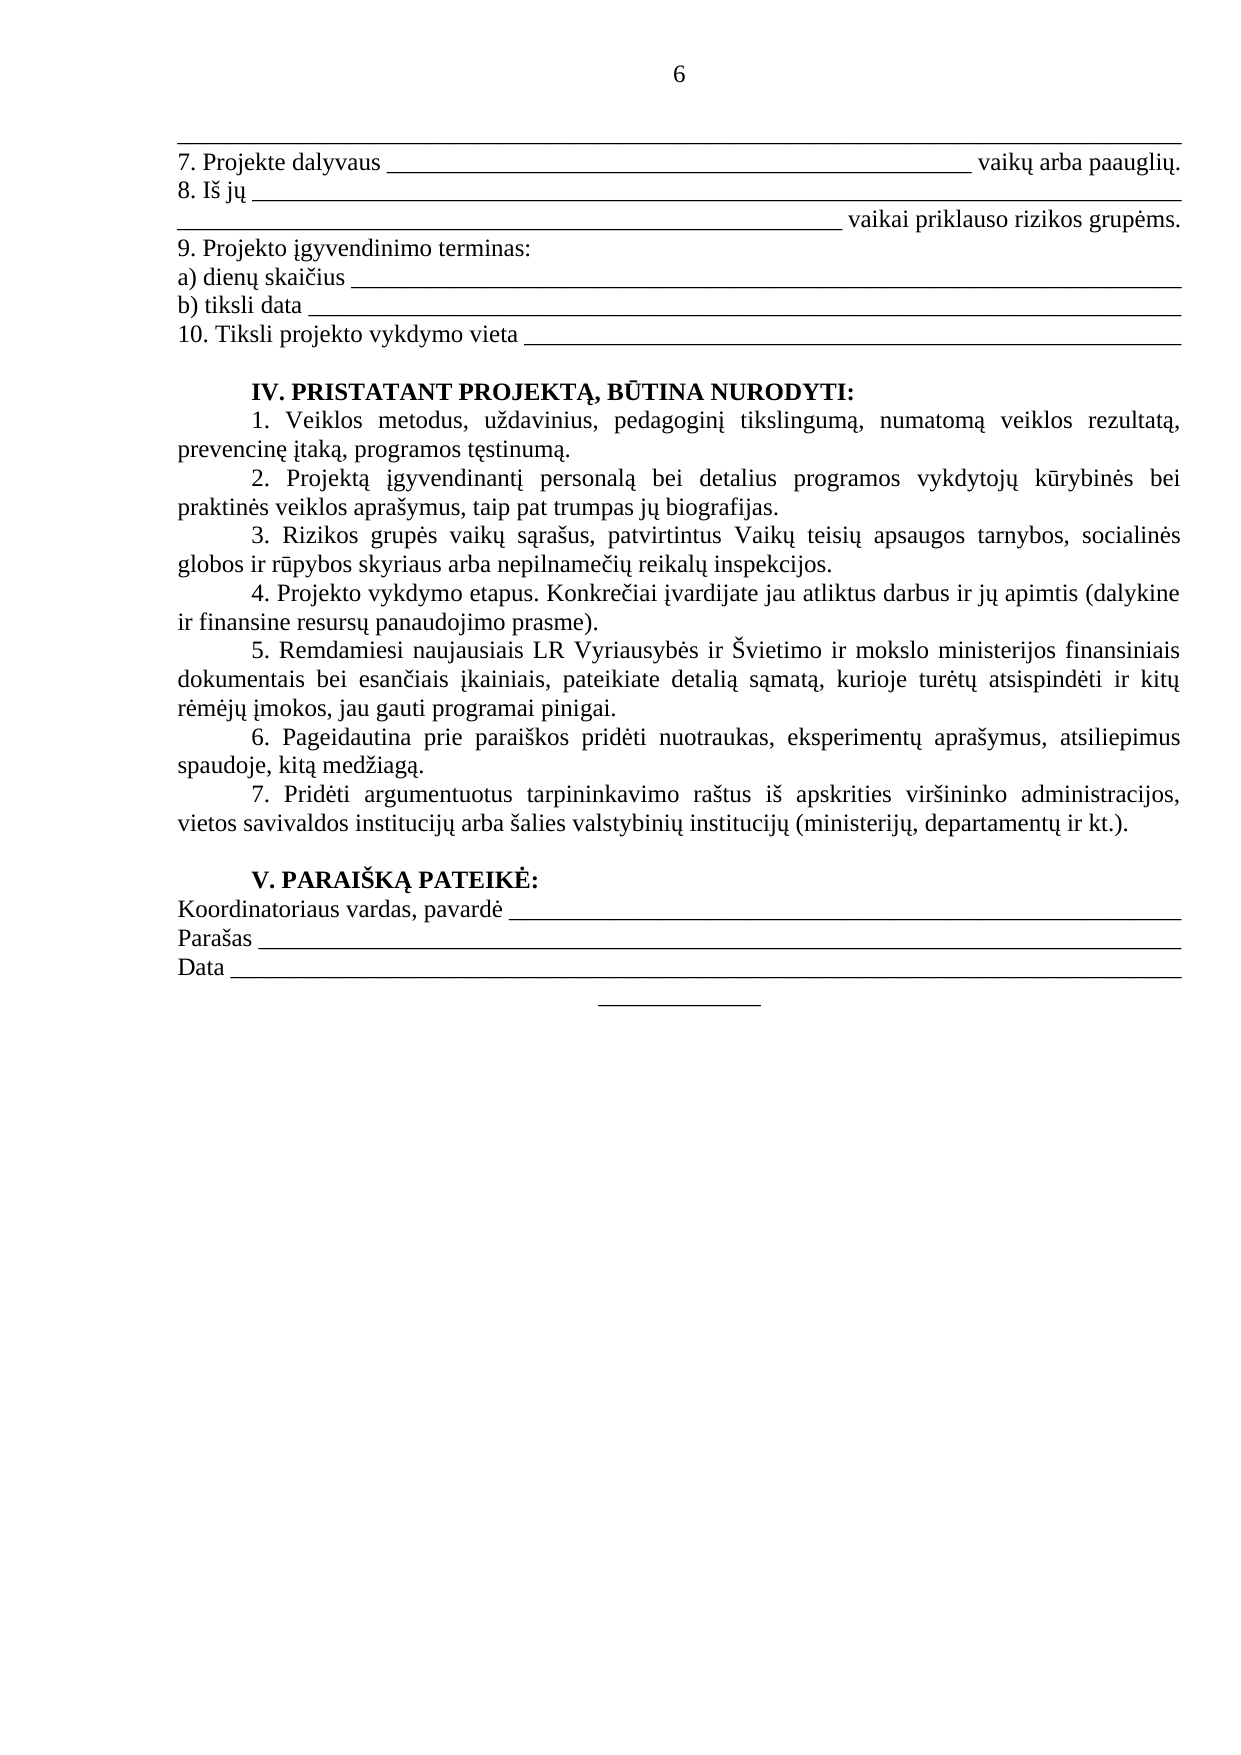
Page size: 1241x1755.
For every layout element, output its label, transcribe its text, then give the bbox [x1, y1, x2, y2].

text 8. Iš jų vaikai priklauso rizikos grupėms. [177, 176, 1181, 233]
text 7. Pridėti argumentuotus tarpininkavimo raštus iš apskrities viršininko administracijos, vietos savivaldos institucijų arba šalies valstybinių institucijų (ministerijų, departamentų ir kt.). [177, 779, 1181, 837]
text 1. Veiklos metodus, uždavinius, pedagoginį tikslingumą, numatomą veiklos rezultatą, prevencinę įtaką, programos tęstinumą. [177, 406, 1181, 463]
text a) dienų skaičius [177, 262, 1181, 291]
text V. PARAIŠKĄ PATEIKĖ: [177, 866, 1181, 894]
text IV. PRISTATANT PROJEKTĄ, BŪTINA NURODYTI: [177, 377, 1181, 406]
text b) tiksli data [177, 291, 1181, 319]
text Koordinatoriaus vardas, pavardė [177, 894, 1181, 923]
text 7. Projekte dalyvaus vaikų arba paauglių. [177, 147, 1181, 176]
text Parašas [177, 923, 1181, 952]
text 2. Projektą įgyvendinantį personalą bei detalius programos vykdytojų kūrybinės bei praktinės veiklos aprašymus, taip pat trumpas jų biografijas. [177, 463, 1181, 521]
text Data [177, 952, 1181, 981]
text 10. Tiksli projekto vykdymo vieta [177, 319, 1181, 348]
text _____________ [177, 981, 1181, 1009]
text 5. Remdamiesi naujausiais LR Vyriausybės ir Švietimo ir mokslo ministerijos finansiniais dokumentais bei esančiais įkainiais, pateikiate detalią sąmatą, kurioje turėtų atsispindėti ir kitų rėmėjų įmokos, jau gauti programai pinigai. [177, 636, 1181, 722]
text 4. Projekto vykdymo etapus. Konkrečiai įvardijate jau atliktus darbus ir jų apimtis (dalykine ir finansine resursų panaudojimo prasme). [177, 578, 1181, 636]
text 3. Rizikos grupės vaikų sąrašus, patvirtintus Vaikų teisių apsaugos tarnybos, socialinės globos ir rūpybos skyriaus arba nepilnamečių reikalų inspekcijos. [177, 521, 1181, 578]
text 9. Projekto įgyvendinimo terminas: [177, 233, 1181, 262]
text 6. Pageidautina prie paraiškos pridėti nuotraukas, eksperimentų aprašymus, atsiliepimus spaudoje, kitą medžiagą. [177, 722, 1181, 779]
